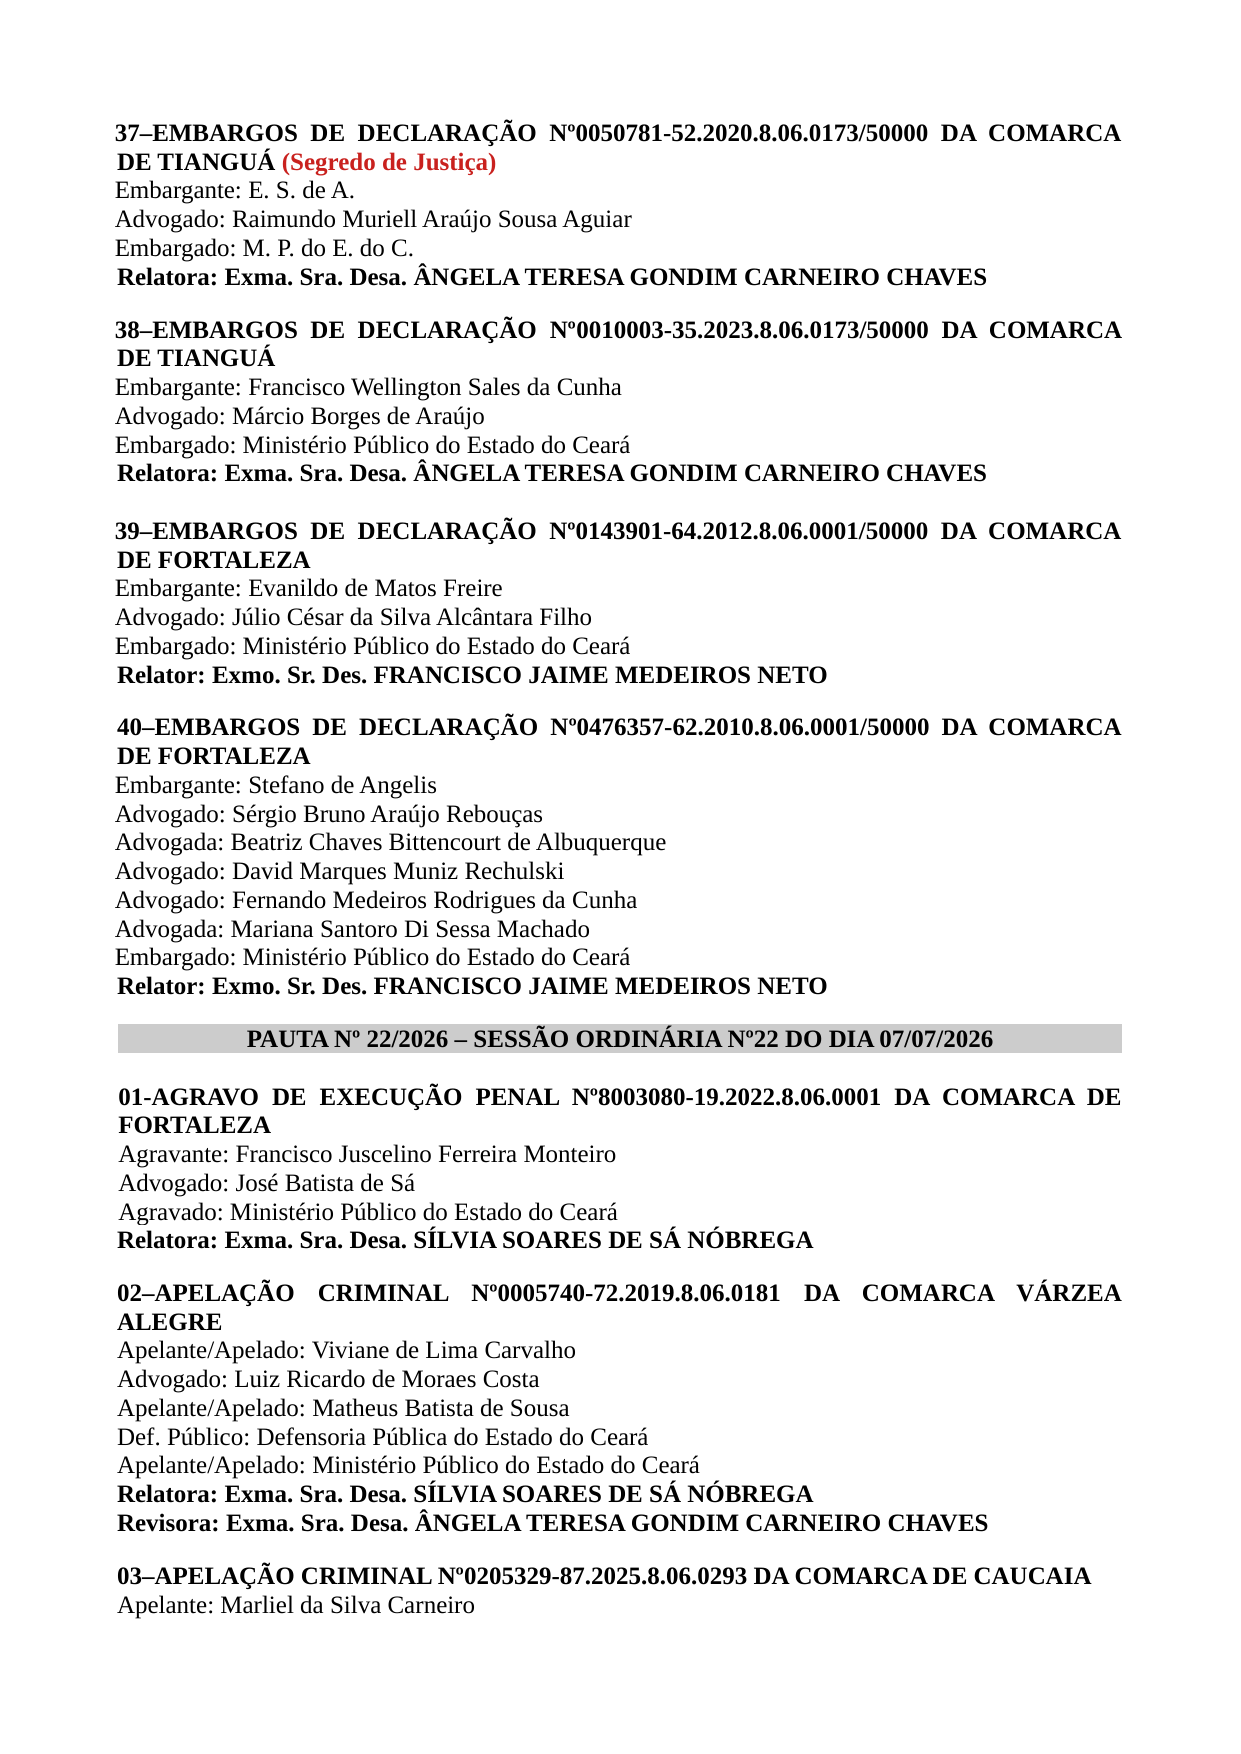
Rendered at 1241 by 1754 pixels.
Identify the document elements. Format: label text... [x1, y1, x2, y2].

text Advogada: Mariana Santoro Di Sessa Machado [114, 914, 1122, 942]
text Relatora: Exma. Sra. Desa. ÂNGELA TERESA GONDIM CARNEIRO CHAVES [117, 262, 1122, 291]
text 02–APELAÇÃO CRIMINAL Nº0005740-72.2019.8.06.0181 DA COMARCA VÁRZEA ALEGRE [117, 1278, 1122, 1336]
text Embargante: E. S. de A. [114, 176, 1122, 204]
text Apelante: Marliel da Silva Carneiro [117, 1590, 1122, 1618]
text Def. Público: Defensoria Pública do Estado do Ceará [117, 1422, 1122, 1451]
text Relatora: Exma. Sra. Desa. SÍLVIA SOARES DE SÁ NÓBREGA [117, 1479, 1122, 1508]
text Apelante/Apelado: Viviane de Lima Carvalho [117, 1336, 1122, 1364]
text Embargante: Evanildo de Matos Freire [114, 573, 1122, 602]
text Advogado: Júlio César da Silva Alcântara Filho [114, 602, 1122, 631]
text Advogado: José Batista de Sá [118, 1168, 1122, 1197]
text 01-AGRAVO DE EXECUÇÃO PENAL Nº8003080-19.2022.8.06.0001 DA COMARCA DE FORTALEZA [118, 1082, 1122, 1139]
text 38–EMBARGOS DE DECLARAÇÃO Nº0010003-35.2023.8.06.0173/50000 DA COMARCA DE TIANGUÁ [114, 315, 1122, 372]
text Advogado: Márcio Borges de Araújo [114, 401, 1122, 430]
text Advogado: David Marques Muniz Rechulski [114, 856, 1122, 885]
text Relatora: Exma. Sra. Desa. ÂNGELA TERESA GONDIM CARNEIRO CHAVES [117, 458, 1122, 487]
text 40–EMBARGOS DE DECLARAÇÃO Nº0476357-62.2010.8.06.0001/50000 DA COMARCA DE FORTALEZA [117, 712, 1122, 770]
text Agravado: Ministério Público do Estado do Ceará [118, 1197, 1122, 1225]
text Revisora: Exma. Sra. Desa. ÂNGELA TERESA GONDIM CARNEIRO CHAVES [117, 1508, 1122, 1537]
text Relator: Exmo. Sr. Des. FRANCISCO JAIME MEDEIROS NETO [117, 971, 1122, 1000]
text Embargante: Stefano de Angelis [114, 770, 1122, 799]
text 39–EMBARGOS DE DECLARAÇÃO Nº0143901-64.2012.8.06.0001/50000 DA COMARCA DE FORTALEZA [114, 516, 1122, 573]
text Embargado: M. P. do E. do C. [114, 233, 1122, 262]
text PAUTA Nº 22/2026 – SESSÃO ORDINÁRIA Nº22 DO DIA 07/07/2026 [118, 1024, 1122, 1053]
text Agravante: Francisco Juscelino Ferreira Monteiro [118, 1139, 1122, 1168]
text Apelante/Apelado: Matheus Batista de Sousa [117, 1393, 1122, 1422]
text Advogado: Raimundo Muriell Araújo Sousa Aguiar [114, 204, 1122, 233]
text Advogada: Beatriz Chaves Bittencourt de Albuquerque [114, 827, 1122, 856]
text 37–EMBARGOS DE DECLARAÇÃO Nº0050781-52.2020.8.06.0173/50000 DA COMARCA DE TIANGUÁ (Segredo de Justiça) [114, 118, 1122, 176]
text Embargado: Ministério Público do Estado do Ceará [114, 942, 1122, 971]
text Embargante: Francisco Wellington Sales da Cunha [114, 372, 1122, 401]
text Relator: Exmo. Sr. Des. FRANCISCO JAIME MEDEIROS NETO [117, 660, 1122, 688]
text Advogado: Luiz Ricardo de Moraes Costa [117, 1364, 1122, 1393]
text Advogado: Sérgio Bruno Araújo Rebouças [114, 799, 1122, 827]
text Advogado: Fernando Medeiros Rodrigues da Cunha [114, 885, 1122, 914]
text Apelante/Apelado: Ministério Público do Estado do Ceará [117, 1451, 1122, 1479]
text Relatora: Exma. Sra. Desa. SÍLVIA SOARES DE SÁ NÓBREGA [117, 1225, 1122, 1254]
text Embargado: Ministério Público do Estado do Ceará [114, 430, 1122, 458]
text Embargado: Ministério Público do Estado do Ceará [114, 631, 1122, 660]
text 03–APELAÇÃO CRIMINAL Nº0205329-87.2025.8.06.0293 DA COMARCA DE CAUCAIA [117, 1561, 1122, 1590]
